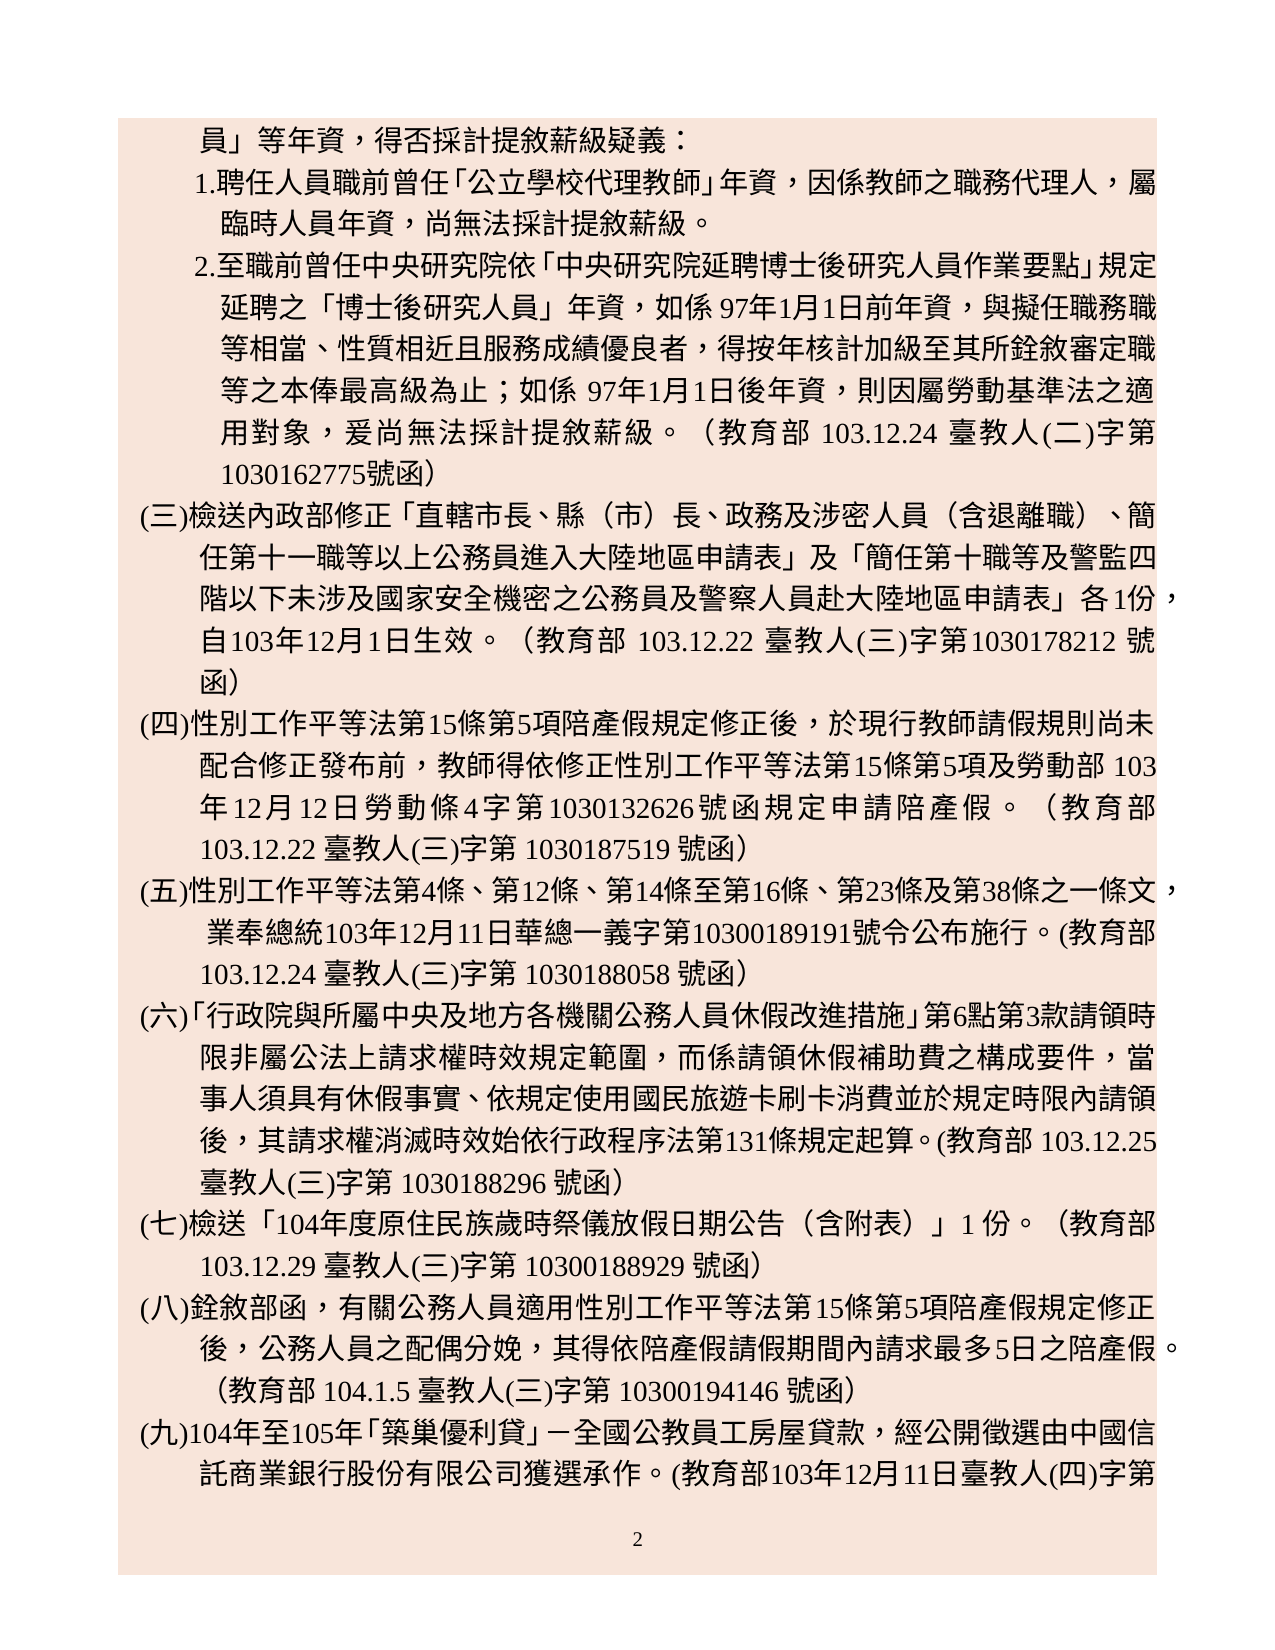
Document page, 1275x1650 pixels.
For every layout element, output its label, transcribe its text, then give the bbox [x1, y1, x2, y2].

text (八)銓敘部函，有關公務人員適用性別工作平等法第15條第5項陪產假規定修正後，公務人員之配偶分娩，其得依陪產假請假期間內請求最多5日之陪產假。（教育部 104.1.5 臺教人(三)字第 10300194146 號函） [139, 1285, 1157, 1410]
text (五)性別工作平等法第4條、第12條、第14條至第16條、第23條及第38條之一條文， 業奉總統103年12月11日華總一義字第10300189191號令公布施行。(教育部103.12.24 臺教人(三)字第 1030188058 號函） [139, 868, 1157, 993]
text (七)檢送「104年度原住民族歲時祭儀放假日期公告（含附表）」1 份。（教育部 103.12.29 臺教人(三)字第 10300188929 號函） [139, 1201, 1157, 1285]
text 1.聘任人員職前曾任「公立學校代理教師」年資，因係教師之職務代理人，屬臨時人員年資，尚無法採計提敘薪級。 [194, 160, 1157, 243]
text (六)「行政院與所屬中央及地方各機關公務人員休假改進措施」第6點第3款請領時限非屬公法上請求權時效規定範圍，而係請領休假補助費之構成要件，當事人須具有休假事實、依規定使用國民旅遊卡刷卡消費並於規定時限內請領後，其請求權消滅時效始依行政程序法第131條規定起算。(教育部 103.12.25 臺教人(三)字第 1030188296 號函） [139, 993, 1157, 1201]
text 2.至職前曾任中央研究院依「中央研究院延聘博士後研究人員作業要點」規定延聘之「博士後研究人員」年資，如係 97年1月1日前年資，與擬任職務職等相當、性質相近且服務成績優良者，得按年核計加級至其所銓敘審定職等之本俸最高級為止；如係 97年1月1日後年資，則因屬勞動基準法之適用對象，爰尚無法採計提敘薪級。（教育部 103.12.24 臺教人(二)字第1030162775號函） [194, 243, 1157, 493]
text (九)104年至105年「築巢優利貸」－全國公教員工房屋貸款，經公開徵選由中國信託商業銀行股份有限公司獲選承作。(教育部103年12月11日臺教人(四)字第 [139, 1410, 1157, 1493]
text (三)檢送內政部修正「直轄市長、縣（市）長、政務及涉密人員（含退離職）、簡任第十一職等以上公務員進入大陸地區申請表」及「簡任第十職等及警監四階以下未涉及國家安全機密之公務員及警察人員赴大陸地區申請表」各1份，自103年12月1日生效。（教育部 103.12.22 臺教人(三)字第1030178212 號函） [139, 493, 1157, 701]
text 員」等年資，得否採計提敘薪級疑義： [139, 118, 1157, 160]
text (四)性別工作平等法第15條第5項陪產假規定修正後，於現行教師請假規則尚未配合修正發布前，教師得依修正性別工作平等法第15條第5項及勞動部 103年12月12日勞動條4字第1030132626號函規定申請陪產假。（教育部 103.12.22 臺教人(三)字第 1030187519 號函） [139, 701, 1157, 868]
